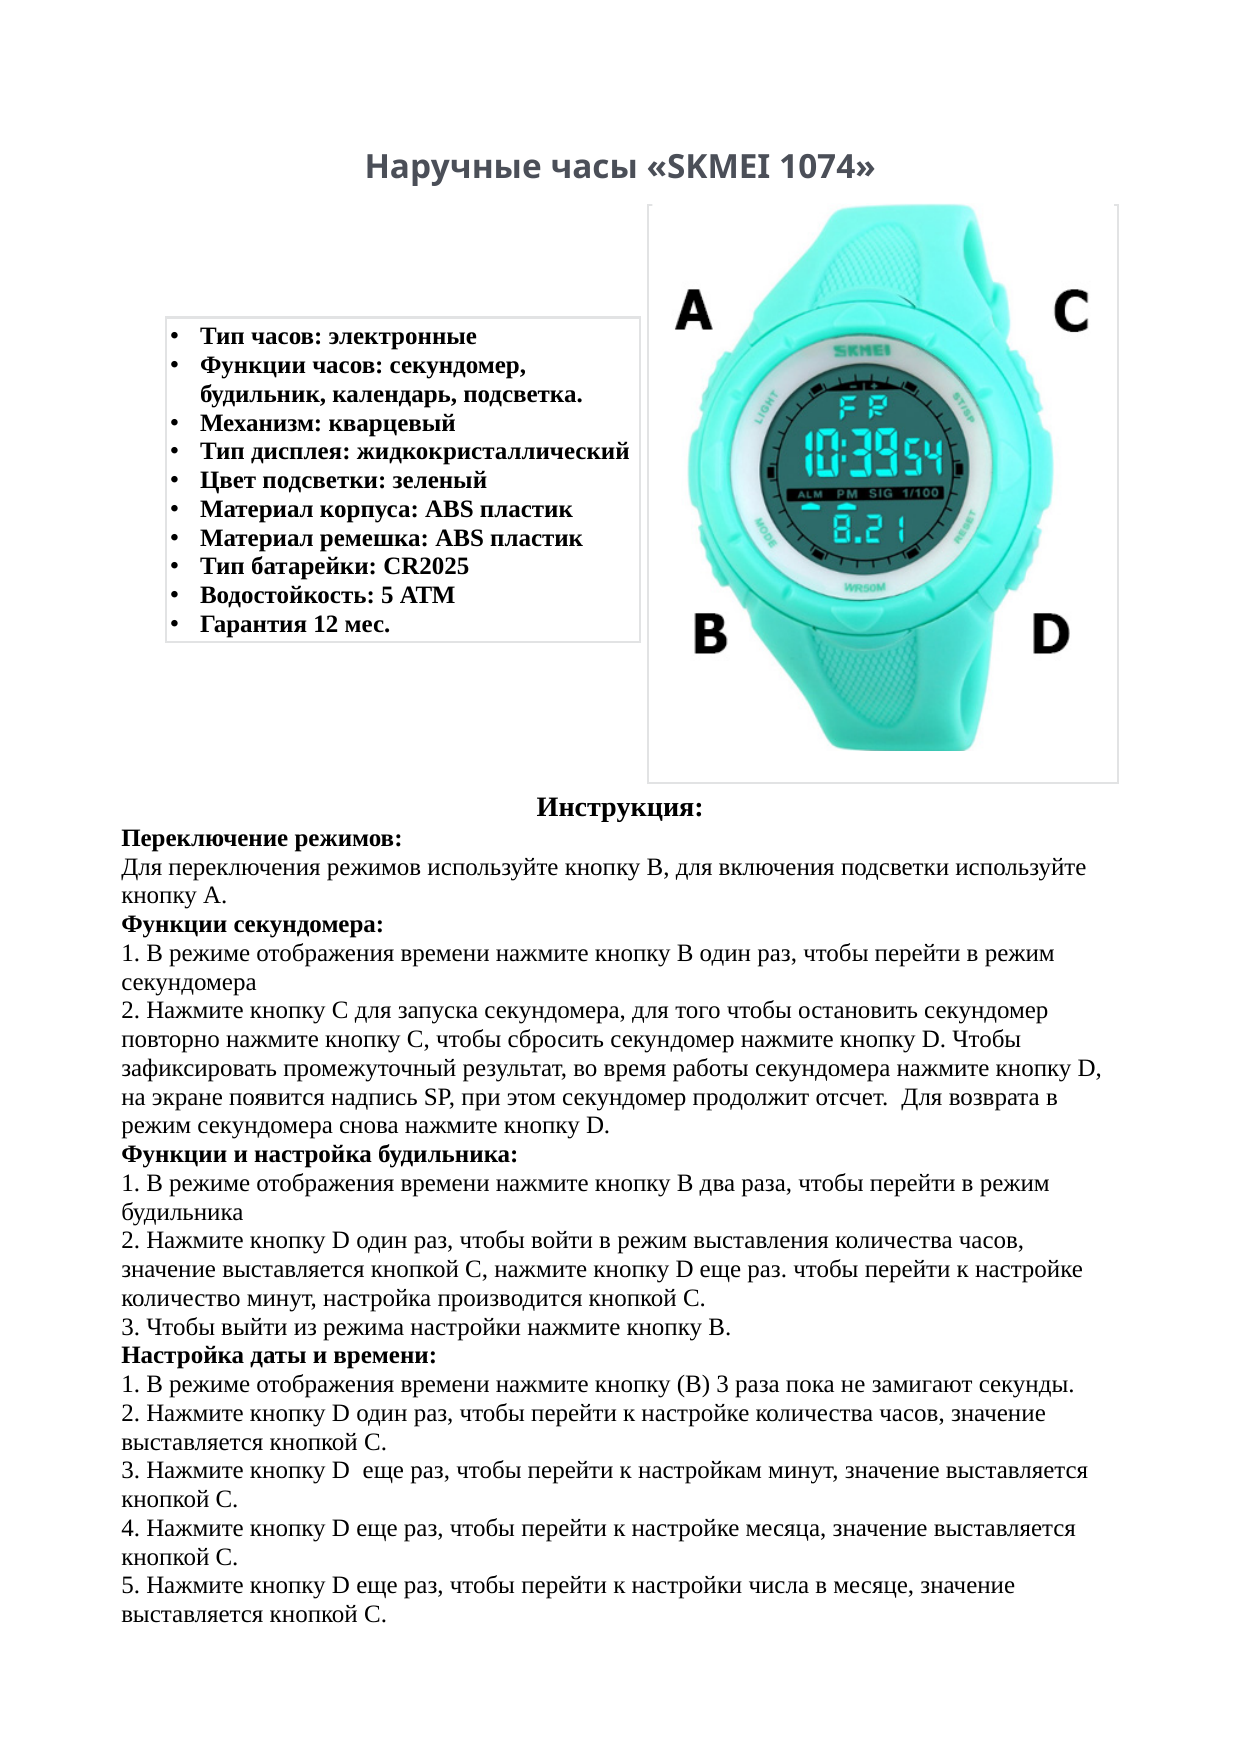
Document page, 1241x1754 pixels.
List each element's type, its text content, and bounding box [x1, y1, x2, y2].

table_header Тип часов: электронные Функции часов: секундомер, будильник, календарь, подсветка. Механизм: кварцевый Тип дисплея: жидкокристаллический Цвет подсветки: зеленый Материал корпуса: ABS пластик Материал ремешка: ABS пластик Тип батарейки: CR2025 Водостойкость: 5 АТМ Гарантия 12 мес. [118, 201, 644, 787]
table_header [644, 201, 1122, 787]
picture [652, 203, 1114, 751]
table_header Инструкция: Переключение режимов: Для переключения режимов используйте кнопку B, для включения подсветки используйте кнопку А. Функции секундомера: 1. В режиме отображения времени нажмите кнопку B один раз, чтобы перейти в режим секундомера 2. Нажмите кнопку C для запуска секундомера, для того чтобы остановить секундомер повторно нажмите кнопку C, чтобы сбросить секундомер нажмите кнопку D. Чтобы зафиксировать промежуточный результат, во время работы секундомера нажмите кнопку D, на экране появится надпись SP, при этом секундомер продолжит отсчет. Для возврата в режим секундомера снова нажмите кнопку D. Функции и настройка будильника: 1. В режиме отображения времени нажмите кнопку B два раза, чтобы перейти в режим будильника 2. Нажмите кнопку D один раз, чтобы войти в режим выставления количества часов, значение выставляется кнопкой C, нажмите кнопку D еще раз. чтобы перейти к настройке количество минут, настройка производится кнопкой C. 3. Чтобы выйти из режима настройки нажмите кнопку B. Настройка даты и времени: 1. В режиме отображения времени нажмите кнопку (B) 3 раза пока не замигают секунды. 2. Нажмите кнопку D один раз, чтобы перейти к настройке количества часов, значение выставляется кнопкой C. 3. Нажмите кнопку D еще раз, чтобы перейти к настройкам минут, значение выставляется кнопкой C. 4. Нажмите кнопку D еще раз, чтобы перейти к настройке месяца, значение выставляется кнопкой C. 5. Нажмите кнопку D еще раз, чтобы перейти к настройки числа в месяце, значение выставляется кнопкой С. [118, 788, 1122, 1631]
subtitle Наручные часы «SKMEI 1074» [118, 143, 1122, 188]
